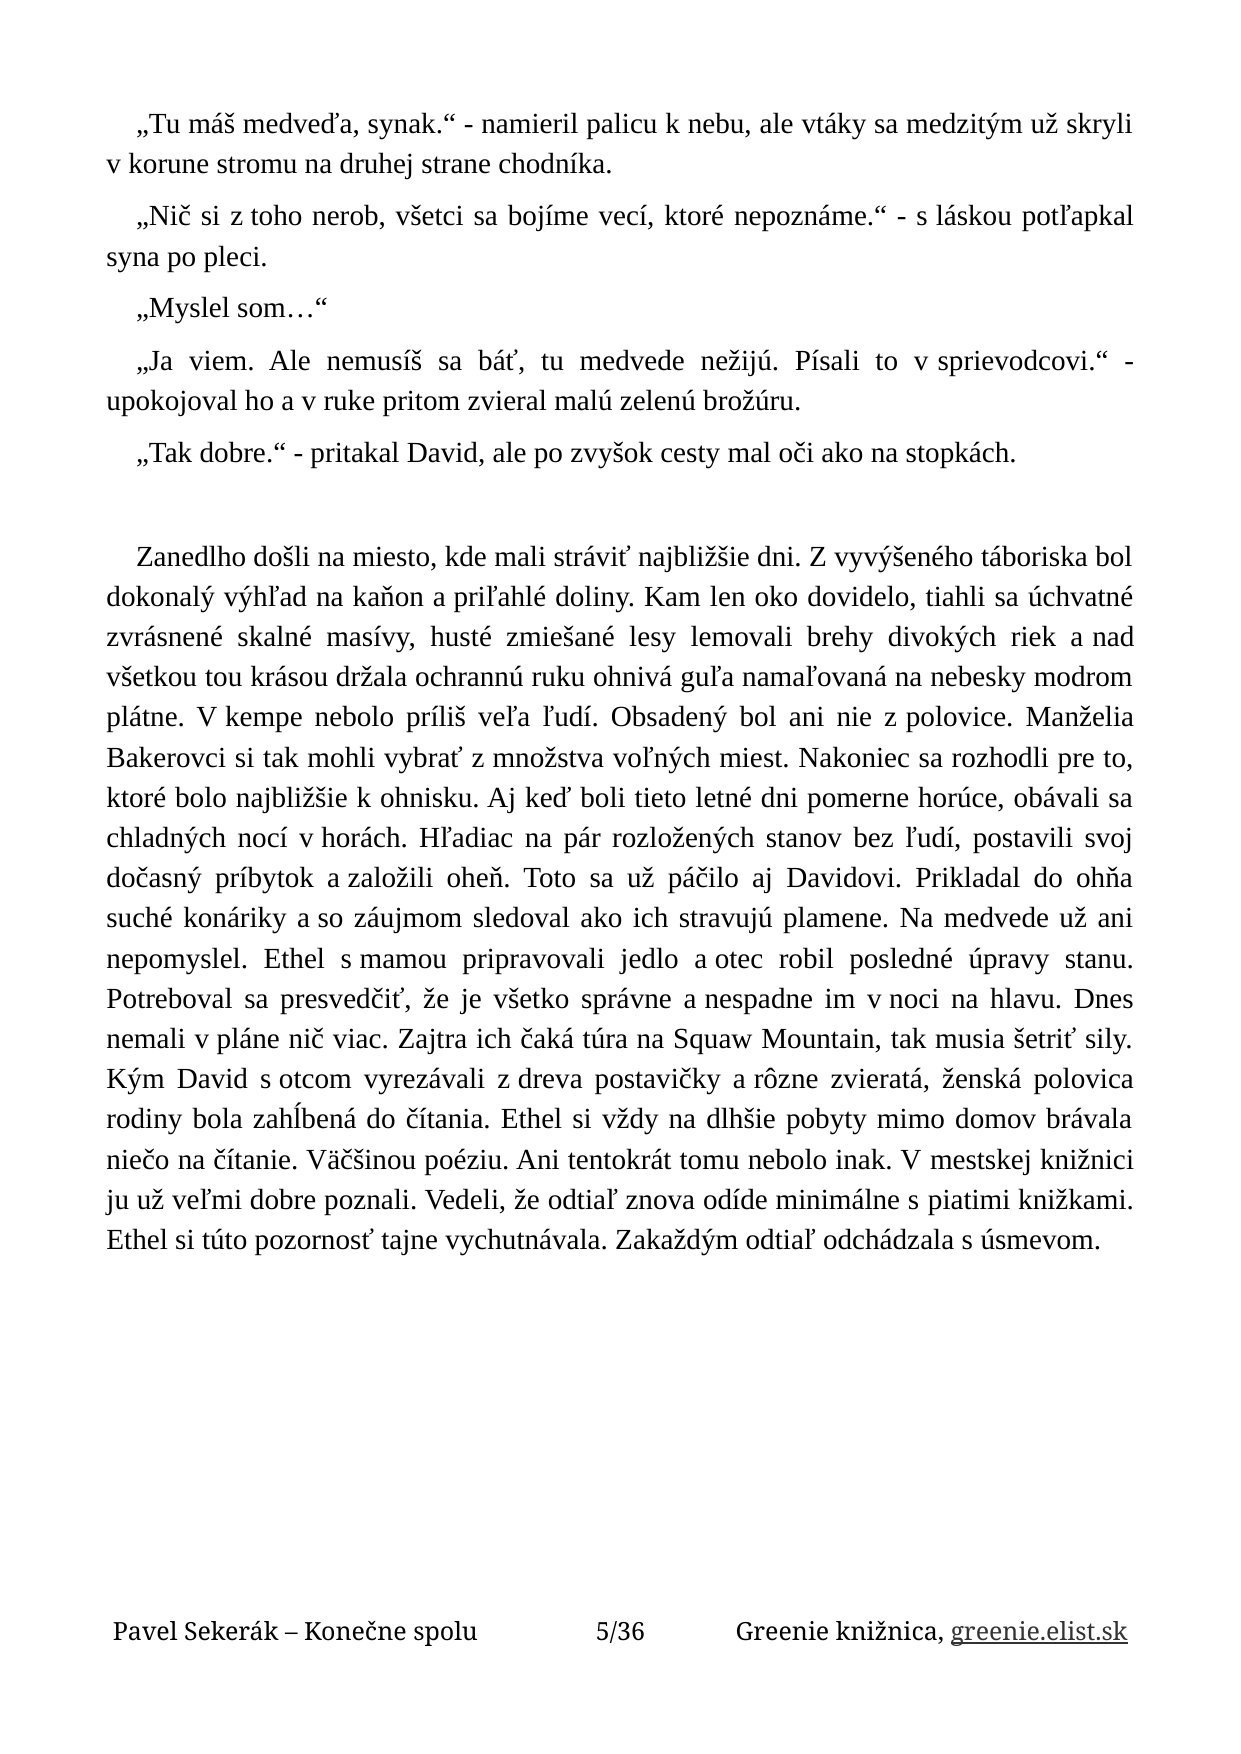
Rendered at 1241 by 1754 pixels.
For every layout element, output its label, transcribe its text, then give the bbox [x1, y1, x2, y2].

text „Ja viem. Ale nemusíš sa báť, tu medvede nežijú. Písali to v sprievodcovi.“ - upokojoval ho a v ruke pritom zvieral malú zelenú brožúru. [106, 343, 1134, 416]
text „Tak dobre.“ - pritakal David, ale po zvyšok cesty mal oči ako na stopkách. [106, 435, 1134, 468]
text „Myslel som…“ [106, 291, 1134, 324]
text „Tu máš medveďa, synak.“ - namieril palicu k nebu, ale vtáky sa medzitým už skryli v korune stromu na druhej strane chodníka. [106, 106, 1134, 180]
text „Nič si z toho nerob, všetci sa bojíme vecí, ktoré nepoznáme.“ - s láskou potľapkal syna po pleci. [106, 198, 1134, 272]
text Zanedlho došli na miesto, kde mali stráviť najbližšie dni. Z vyvýšeného táboriska bol dokonalý výhľad na kaňon a priľahlé doliny. Kam len oko dovidelo, tiahli sa úchvatné zvrásnené skalné masívy, husté zmiešané lesy lemovali brehy divokých riek a nad všetkou tou krásou držala ochrannú ruku ohnivá guľa namaľovaná na nebesky modrom plátne. V kempe nebolo príliš veľa ľudí. Obsadený bol ani nie z polovice. Manželia Bakerovci si tak mohli vybrať z množstva voľných miest. Nakoniec sa rozhodli pre to, ktoré bolo najbližšie k ohnisku. Aj keď boli tieto letné dni pomerne horúce, obávali sa chladných nocí v horách. Hľadiac na pár rozložených stanov bez ľudí, postavili svoj dočasný príbytok a založili oheň. Toto sa už páčilo aj Davidovi. Prikladal do ohňa suché konáriky a so záujmom sledoval ako ich stravujú plamene. Na medvede už ani nepomyslel. Ethel s mamou pripravovali jedlo a otec robil posledné úpravy stanu. Potreboval sa presvedčiť, že je všetko správne a nespadne im v noci na hlavu. Dnes nemali v pláne nič viac. Zajtra ich čaká túra na Squaw Mountain, tak musia šetriť sily. Kým David s otcom vyrezávali z dreva postavičky a rôzne zvieratá, ženská polovica rodiny bola zahĺbená do čítania. Ethel si vždy na dlhšie pobyty mimo domov brávala niečo na čítanie. Väčšinou poéziu. Ani tentokrát tomu nebolo inak. V mestskej knižnici ju už veľmi dobre poznali. Vedeli, že odtiaľ znova odíde minimálne s piatimi knižkami. Ethel si túto pozornosť tajne vychutnávala. Zakaždým odtiaľ odchádzala s úsmevom. [106, 539, 1134, 1256]
